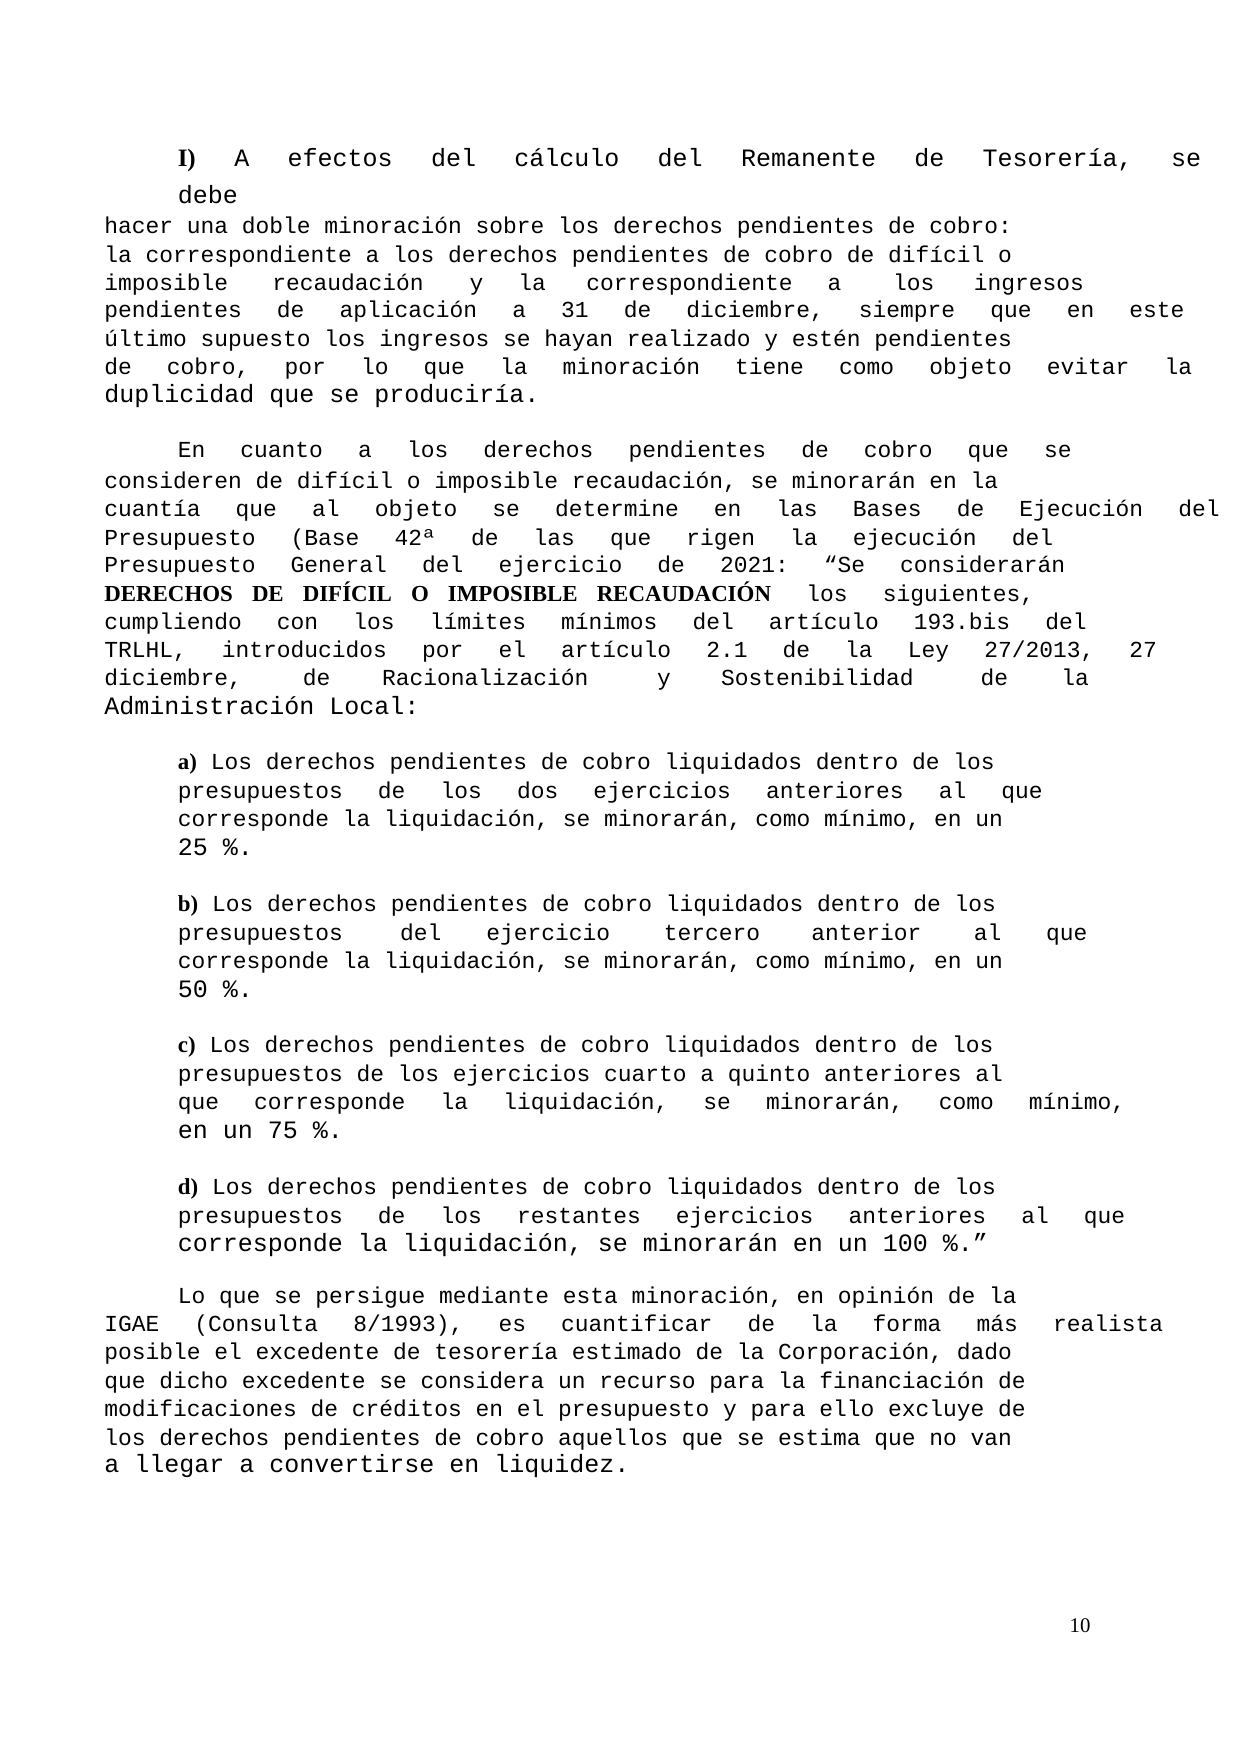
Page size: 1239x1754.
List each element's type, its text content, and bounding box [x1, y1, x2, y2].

text presupuestos de los dos ejercicios anteriores al que [178, 777, 1225, 804]
text de cobro, por lo que la minoración tiene como objeto evitar la [104, 352, 1225, 380]
text DERECHOS DE DIFÍCIL O IMPOSIBLE RECAUDACIÓN los siguientes, [104, 578, 1225, 608]
text a llegar a convertirse en liquidez. [104, 1451, 1225, 1478]
text 10 [1069, 1612, 1225, 1638]
text imposible recaudación y la correspondiente a los ingresos [104, 268, 1225, 296]
text 50 %. [178, 974, 1225, 1003]
text que dicho excedente se considera un recurso para la financiación de [104, 1365, 1225, 1394]
text a) Los derechos pendientes de cobro liquidados dentro de los [178, 742, 1225, 777]
text Presupuesto General del ejercicio de 2021: “Se considerarán [104, 551, 1225, 578]
text presupuestos de los ejercicios cuarto a quinto anteriores al [178, 1060, 1225, 1087]
text IGAE (Consulta 8/1993), es cuantificar de la forma más realista [104, 1309, 1225, 1337]
text diciembre, de Racionalización y Sostenibilidad de la [104, 663, 1225, 691]
text corresponde la liquidación, se minorarán, como mínimo, en un [178, 946, 1225, 974]
text consideren de difícil o imposible recaudación, se minorarán en la [104, 465, 1225, 494]
text presupuestos del ejercicio tercero anterior al que [178, 918, 1225, 946]
text posible el excedente de tesorería estimado de la Corporación, dado [104, 1337, 1225, 1365]
text c) Los derechos pendientes de cobro liquidados dentro de los [178, 1025, 1225, 1060]
text corresponde la liquidación, se minorarán en un 100 %.” [178, 1229, 1225, 1257]
text corresponde la liquidación, se minorarán, como mínimo, en un [178, 804, 1225, 832]
text 25 %. [178, 832, 1225, 861]
text duplicidad que se produciría. [104, 380, 1225, 408]
text I) A efectos del cálculo del Remanente de Tesorería, se debe [178, 136, 1225, 211]
text pendientes de aplicación a 31 de diciembre, siempre que en este [104, 296, 1225, 323]
text En cuanto a los derechos pendientes de cobro que se [178, 430, 1225, 465]
text cumpliendo con los límites mínimos del artículo 193.bis del [104, 608, 1225, 635]
text último supuesto los ingresos se hayan realizado y estén pendientes [104, 323, 1225, 352]
text que corresponde la liquidación, se minorarán, como mínimo, [178, 1087, 1225, 1115]
text TRLHL, introducidos por el artículo 2.1 de la Ley 27/2013, 27 [104, 635, 1225, 663]
text d) Los derechos pendientes de cobro liquidados dentro de los [178, 1166, 1225, 1201]
text en un 75 %. [178, 1115, 1225, 1144]
text Administración Local: [104, 691, 1225, 720]
text cuantía que al objeto se determine en las Bases de Ejecución del [104, 494, 1225, 522]
text hacer una doble minoración sobre los derechos pendientes de cobro: [104, 211, 1225, 239]
text modificaciones de créditos en el presupuesto y para ello excluye de [104, 1394, 1225, 1422]
text Presupuesto (Base 42ª de las que rigen la ejecución del [104, 522, 1225, 551]
text Lo que se persigue mediante esta minoración, en opinión de la [178, 1279, 1225, 1309]
text los derechos pendientes de cobro aquellos que se estima que no van [104, 1422, 1225, 1451]
text la correspondiente a los derechos pendientes de cobro de difícil o [104, 239, 1225, 268]
text presupuestos de los restantes ejercicios anteriores al que [178, 1201, 1225, 1229]
text b) Los derechos pendientes de cobro liquidados dentro de los [178, 883, 1225, 918]
